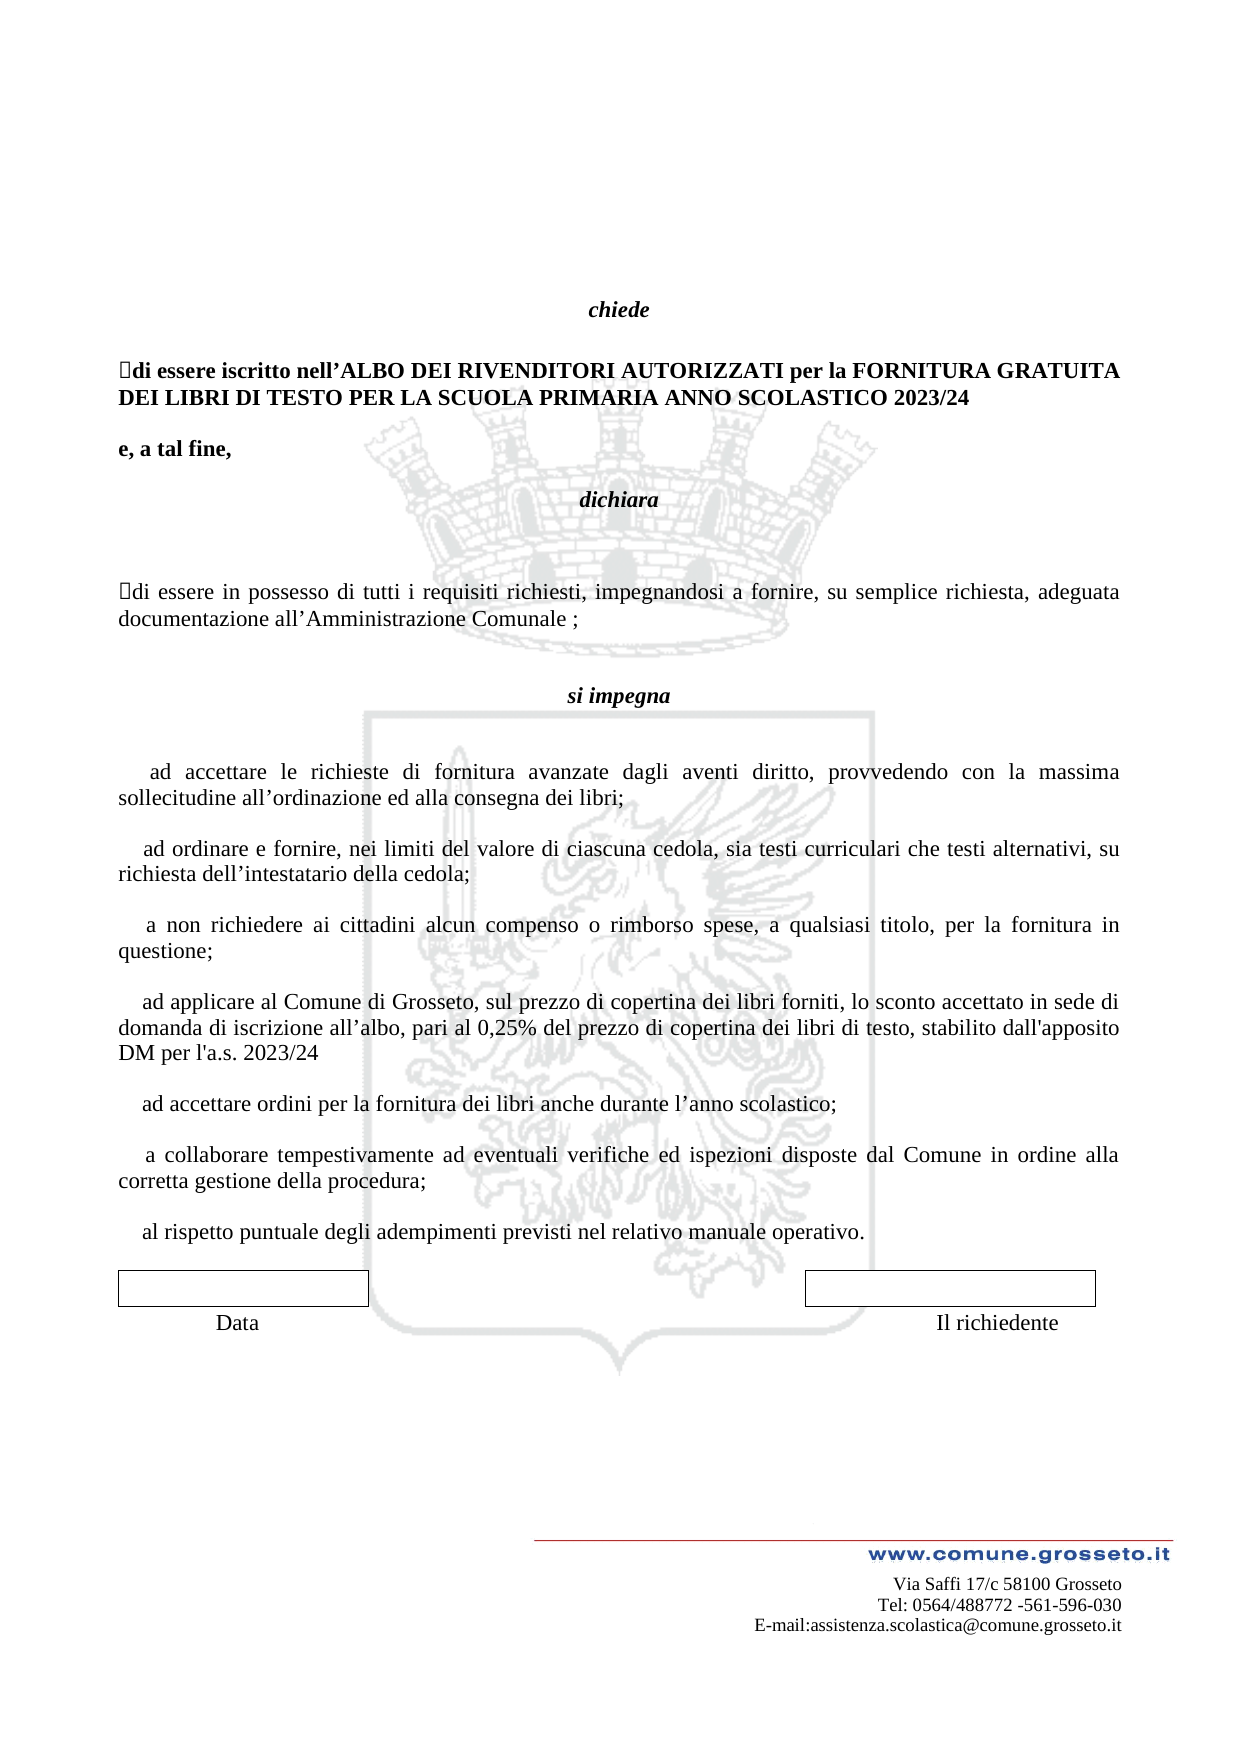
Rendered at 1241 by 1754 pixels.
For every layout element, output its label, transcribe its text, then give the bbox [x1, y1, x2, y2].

picture [427, 1066, 814, 1091]
picture [427, 1244, 814, 1252]
text  a non richiedere ai cittadini alcun compenso o rimborso spese, a qualsiasi titolo, per la fornitura in questione; [118, 912, 1122, 963]
text si impegna [118, 683, 1122, 708]
picture [427, 810, 814, 836]
picture [427, 1193, 814, 1219]
text  al rispetto puntuale degli adempimenti previsti nel relativo manuale operativo. [118, 1219, 1122, 1244]
picture [427, 963, 814, 989]
text  a collaborare tempestivamente ad eventuali verifiche ed ispezioni disposte dal Comune in ordine alla corretta gestione della procedura; [118, 1142, 1122, 1193]
text chiede [118, 297, 1122, 322]
picture [427, 887, 814, 912]
text  ad applicare al Comune di Grosseto, sul prezzo di copertina dei libri forniti, lo sconto accettato in sede di domanda di iscrizione all’albo, pari al 0,25% del prezzo di copertina dei libri di testo, stabilito dall'apposito DM per l'a.s. 2023/24 [118, 989, 1122, 1066]
picture [427, 708, 814, 759]
text di essere in possesso di tutti i requisiti richiesti, impegnandosi a fornire, su semplice richiesta, adeguata documentazione all’Amministrazione Comunale ; [118, 575, 1122, 632]
text  ad ordinare e fornire, nei limiti del valore di ciascuna cedola, sia testi curriculari che testi alternativi, su richiesta dell’intestatario della cedola; [118, 836, 1122, 887]
text di essere iscritto nell’ALBO DEI RIVENDITORI AUTORIZZATI per la FORNITURA GRATUITA DEI LIBRI DI TESTO PER LA SCUOLA PRIMARIA ANNO SCOLASTICO 2023/24 [118, 353, 1122, 410]
picture [427, 632, 814, 683]
text  ad accettare ordini per la fornitura dei libri anche durante l’anno scolastico; [118, 1091, 1122, 1117]
text dichiara [118, 487, 1122, 512]
text Data Il richiedente [118, 1310, 1122, 1336]
picture [470, 1428, 1241, 1678]
text e, a tal fine, [118, 436, 1122, 461]
picture [427, 512, 814, 575]
picture [427, 1117, 814, 1142]
text  ad accettare le richieste di fornitura avanzate dagli aventi diritto, provvedendo con la massima sollecitudine all’ordinazione ed alla consegna dei libri; [118, 759, 1122, 810]
